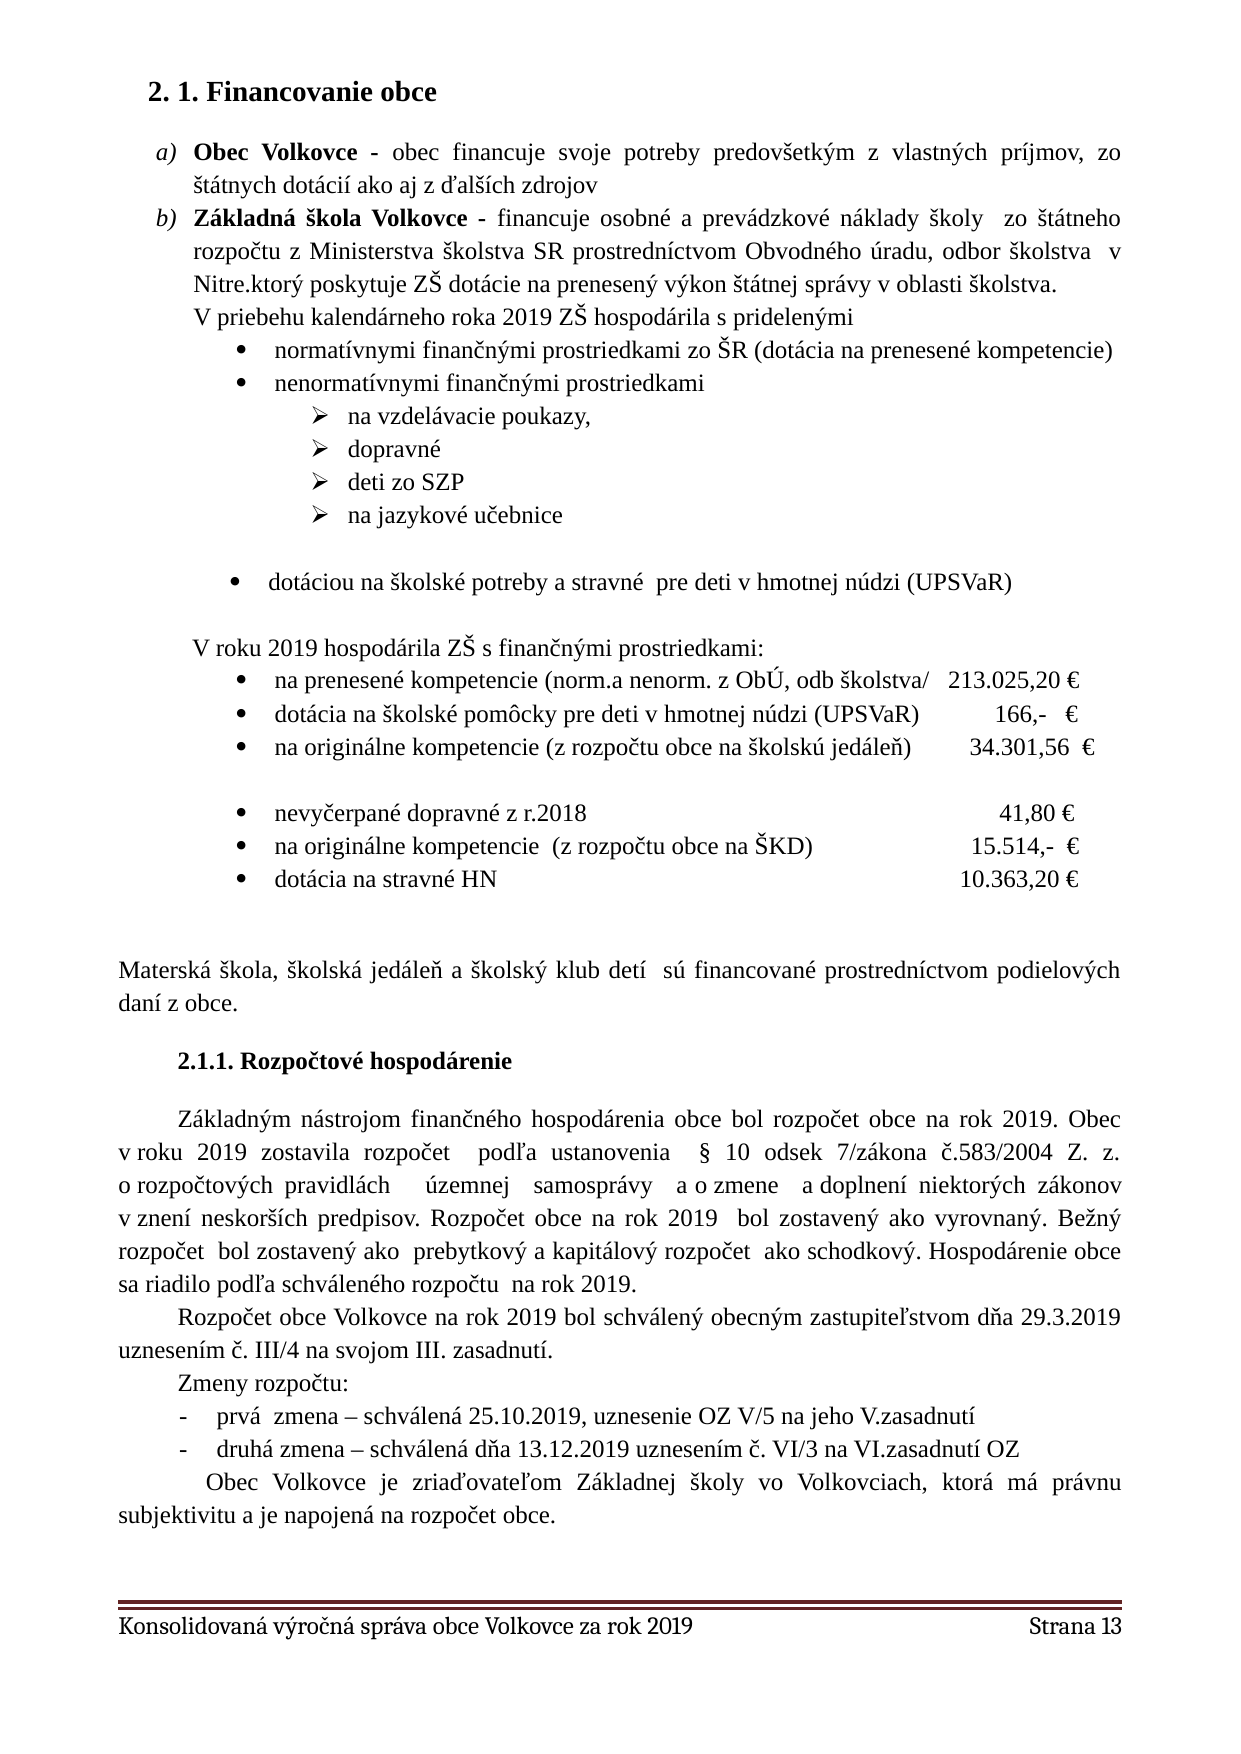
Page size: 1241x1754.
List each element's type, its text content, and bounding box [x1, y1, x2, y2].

list na jazykové učebnice [310, 501, 1122, 529]
text 2.1.1. Rozpočtové hospodárenie [118, 1046, 1122, 1074]
list nenormatívnymi finančnými prostriedkami [237, 368, 1122, 397]
text V priebehu kalendárneho roka 2019 ZŠ hospodárila s pridelenými [193, 302, 1122, 331]
text 2. 1. Financovanie obce [118, 74, 1122, 107]
list na vzdelávacie poukazy, [310, 401, 1122, 430]
text Materská škola, školská jedáleň a školský klub detí sú financované prostredníctvom podielových daní z obce. [118, 955, 1122, 1017]
list prvá zmena – schválená 25.10.2019, uznesenie OZ V/5 na jeho V.zasadnutí [179, 1401, 1122, 1430]
list druhá zmena – schválená dňa 13.12.2019 uznesením č. VI/3 na VI.zasadnutí OZ [179, 1434, 1122, 1463]
list na originálne kompetencie (z rozpočtu obce na školskú jedáleň) 34.301,56 € [237, 732, 1122, 760]
list dotáciou na školské potreby a stravné pre deti v hmotnej núdzi (UPSVaR) [231, 567, 1122, 595]
text Základným nástrojom finančného hospodárenia obce bol rozpočet obce na rok 2019. Obec v roku 2019 zostavila rozpočet podľa ustanovenia § 10 odsek 7/zákona č.583/2004 Z. z. o rozpočtových pravidlách územnej samosprávy a o zmene a doplnení niektorých zákonov v znení neskorších predpisov. Rozpočet obce na rok 2019 bol zostavený ako vyrovnaný. Bežný rozpočet bol zostavený ako prebytkový a kapitálový rozpočet ako schodkový. Hospodárenie obce sa riadilo podľa schváleného rozpočtu na rok 2019. [118, 1104, 1122, 1298]
text Rozpočet obce Volkovce na rok 2019 bol schválený obecným zastupiteľstvom dňa 29.3.2019 uznesením č. III/4 na svojom III. zasadnutí. [118, 1302, 1122, 1364]
list na prenesené kompetencie (norm.a nenorm. z ObÚ, odb školstva/ 213.025,20 € [237, 666, 1122, 694]
text V roku 2019 hospodárila ZŠ s finančnými prostriedkami: [118, 633, 1122, 661]
list dotácia na stravné HN 10.363,20 € [237, 864, 1122, 892]
list normatívnymi finančnými prostriedkami zo ŠR (dotácia na prenesené kompetencie) [237, 335, 1122, 364]
list deti zo SZP [310, 467, 1122, 496]
list Základná škola Volkovce - financuje osobné a prevádzkové náklady školy zo štátneho rozpočtu z Ministerstva školstva SR prostredníctvom Obvodného úradu, odbor školstva v Nitre.ktorý poskytuje ZŠ dotácie na prenesený výkon štátnej správy v oblasti školstva. [156, 203, 1122, 298]
text Zmeny rozpočtu: [118, 1368, 1122, 1397]
list dopravné [310, 434, 1122, 463]
list Obec Volkovce - obec financuje svoje potreby predovšetkým z vlastných príjmov, zo štátnych dotácií ako aj z ďalších zdrojov [156, 137, 1122, 199]
list dotácia na školské pomôcky pre deti v hmotnej núdzi (UPSVaR) 166,- € [237, 699, 1122, 727]
text Obec Volkovce je zriaďovateľom Základnej školy vo Volkovciach, ktorá má právnu subjektivitu a je napojená na rozpočet obce. [118, 1467, 1122, 1529]
list nevyčerpané dopravné z r.2018 41,80 € [237, 798, 1122, 826]
list na originálne kompetencie (z rozpočtu obce na ŠKD) 15.514,- € [237, 831, 1122, 859]
